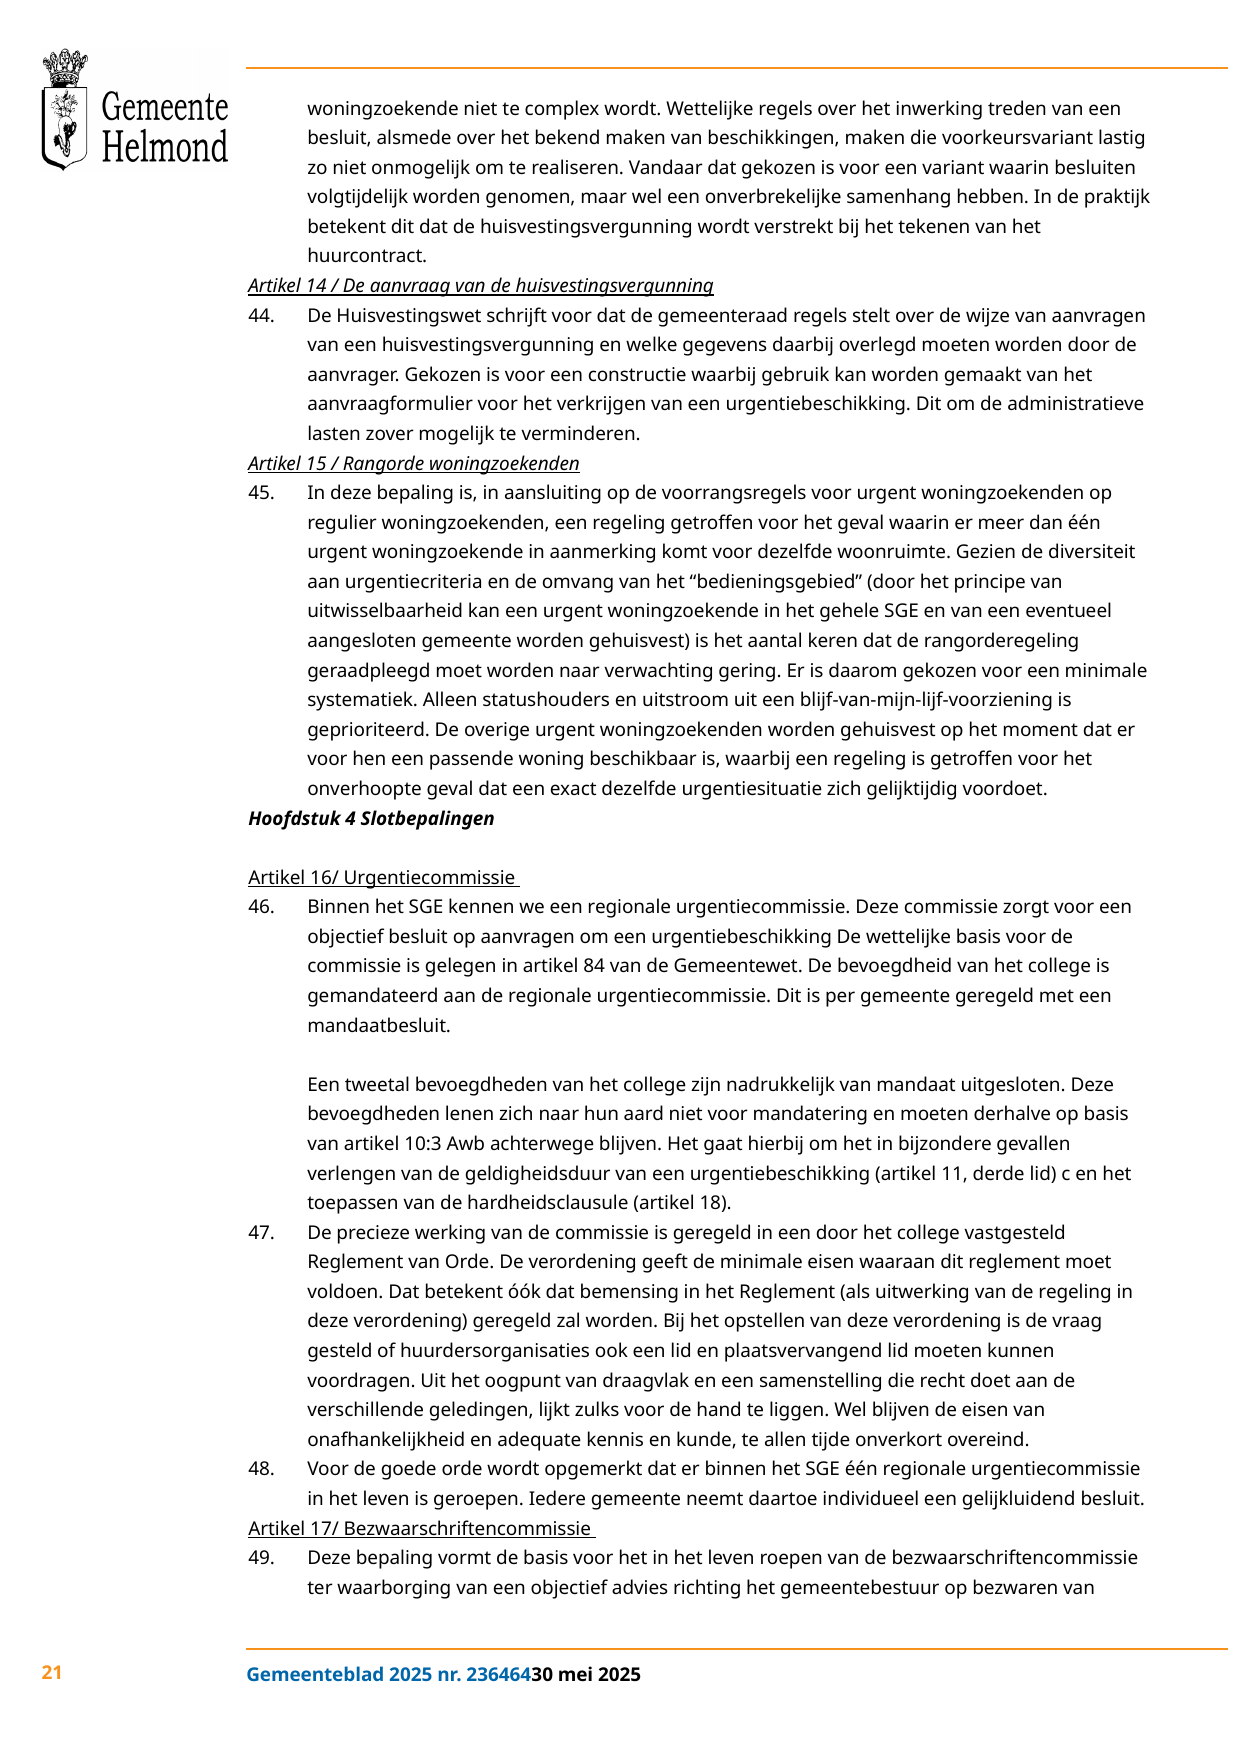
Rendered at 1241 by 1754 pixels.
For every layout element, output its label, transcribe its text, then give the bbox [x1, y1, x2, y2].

text Hoofdstuk 4 Slotbepalingen [248, 805, 1152, 831]
list woningzoekende niet te complex wordt. Wettelijke regels over het inwerking treden van een besluit, alsmede over het bekend maken van beschikkingen, maken die voorkeursvariant lastig zo niet onmogelijk om te realiseren. Vandaar dat gekozen is voor een variant waarin besluiten volgtijdelijk worden genomen, maar wel een onverbrekelijke samenhang hebben. In de praktijk betekent dit dat de huisvestingsvergunning wordt verstrekt bij het tekenen van het huurcontract. [248, 95, 1152, 268]
list De precieze werking van de commissie is geregeld in een door het college vastgesteld Reglement van Orde. De verordening geeft de minimale eisen waaraan dit reglement moet voldoen. Dat betekent óók dat bemensing in het Reglement (als uitwerking van de regeling in deze verordening) geregeld zal worden. Bij het opstellen van deze verordening is de vraag gesteld of huurdersorganisaties ook een lid en plaatsvervangend lid moeten kunnen voordragen. Uit het oogpunt van draagvlak en een samenstelling die recht doet aan de verschillende geledingen, lijkt zulks voor de hand te liggen. Wel blijven de eisen van onafhankelijkheid en adequate kennis en kunde, te allen tijde onverkort overeind. [248, 1219, 1152, 1452]
list Deze bepaling vormt de basis voor het in het leven roepen van de bezwaarschriftencommissie ter waarborging van een objectief advies richting het gemeentebestuur op bezwaren van [248, 1544, 1152, 1600]
list Binnen het SGE kennen we een regionale urgentiecommissie. Deze commissie zorgt voor een objectief besluit op aanvragen om een urgentiebeschikking De wettelijke basis voor de commissie is gelegen in artikel 84 van de Gemeentewet. De bevoegdheid van het college is gemandateerd aan de regionale urgentiecommissie. Dit is per gemeente geregeld met een mandaatbesluit. [248, 893, 1152, 1038]
text Artikel 15 / Rangorde woningzoekenden [248, 450, 1152, 476]
list In deze bepaling is, in aansluiting op de voorrangsregels voor urgent woningzoekenden op regulier woningzoekenden, een regeling getroffen voor het geval waarin er meer dan één urgent woningzoekende in aanmerking komt voor dezelfde woonruimte. Gezien de diversiteit aan urgentiecriteria en de omvang van het “bedieningsgebied” (door het principe van uitwisselbaarheid kan een urgent woningzoekende in het gehele SGE en van een eventueel aangesloten gemeente worden gehuisvest) is het aantal keren dat de rangorderegeling geraadpleegd moet worden naar verwachting gering. Er is daarom gekozen voor een minimale systematiek. Alleen statushouders en uitstroom uit een blijf-van-mijn-lijf-voorziening is geprioriteerd. De overige urgent woningzoekenden worden gehuisvest op het moment dat er voor hen een passende woning beschikbaar is, waarbij een regeling is getroffen voor het onverhoopte geval dat een exact dezelfde urgentiesituatie zich gelijktijdig voordoet. [248, 479, 1152, 801]
list De Huisvestingswet schrijft voor dat de gemeenteraad regels stelt over de wijze van aanvragen van een huisvestingsvergunning en welke gegevens daarbij overlegd moeten worden door de aanvrager. Gekozen is voor een constructie waarbij gebruik kan worden gemaakt van het aanvraagformulier voor het verkrijgen van een urgentiebeschikking. Dit om de administratieve lasten zover mogelijk te verminderen. [248, 302, 1152, 446]
picture [41, 47, 231, 172]
list Voor de goede orde wordt opgemerkt dat er binnen het SGE één regionale urgentiecommissie in het leven is geroepen. Iedere gemeente neemt daartoe individueel een gelijkluidend besluit. [248, 1456, 1152, 1511]
text Artikel 16/ Urgentiecommissie [248, 864, 1152, 890]
text Artikel 14 / De aanvraag van de huisvestingsvergunning [248, 272, 1152, 298]
text Artikel 17/ Bezwaarschriftencommissie [248, 1515, 1152, 1541]
list Een tweetal bevoegdheden van het college zijn nadrukkelijk van mandaat uitgesloten. Deze bevoegdheden lenen zich naar hun aard niet voor mandatering en moeten derhalve op basis van artikel 10:3 Awb achterwege blijven. Het gaat hierbij om het in bijzondere gevallen verlengen van de geldigheidsduur van een urgentiebeschikking (artikel 11, derde lid) c en het toepassen van de hardheidsclausule (artikel 18). [248, 1071, 1152, 1215]
